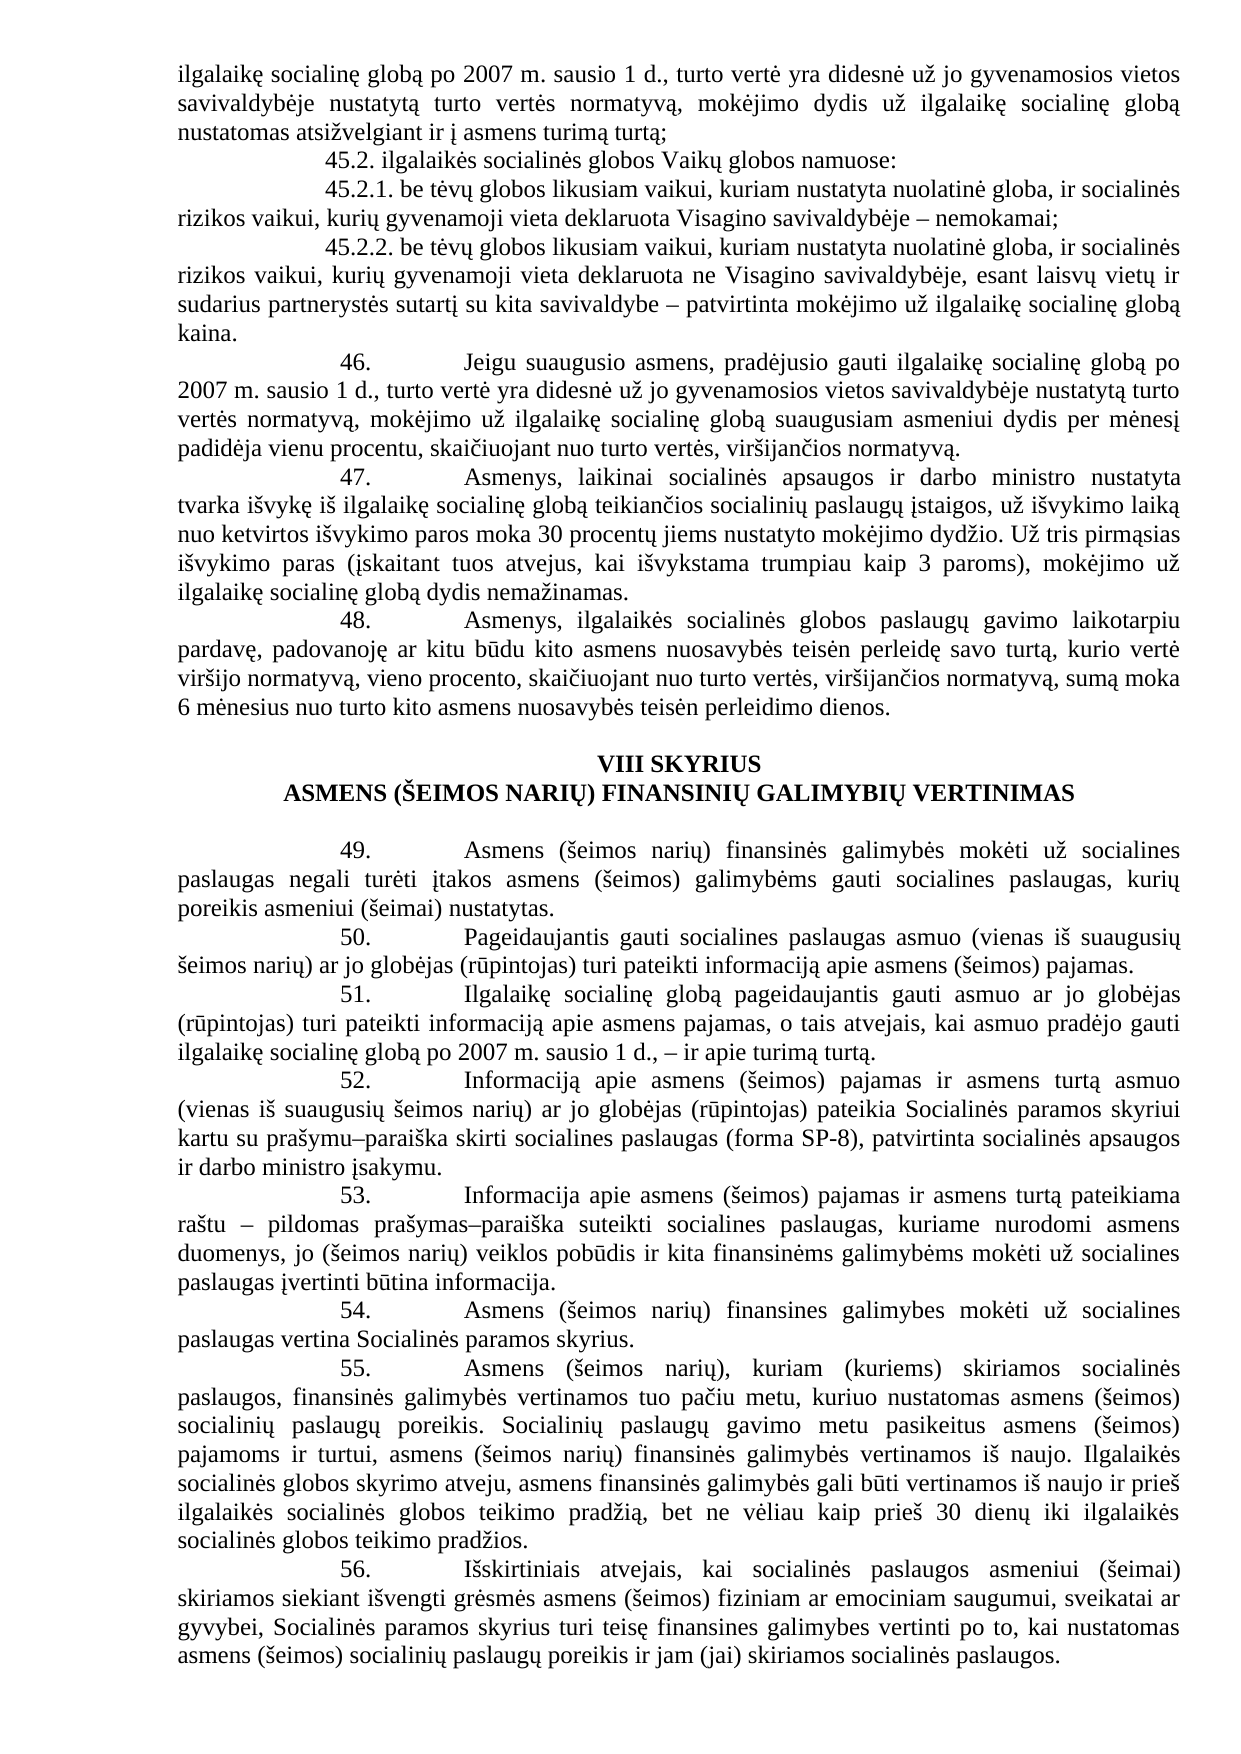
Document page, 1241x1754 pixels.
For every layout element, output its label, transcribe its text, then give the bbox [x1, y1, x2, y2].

text 48. Asmenys, ilgalaikės socialinės globos paslaugų gavimo laikotarpiu pardavę, padovanoję ar kitu būdu kito asmens nuosavybės teisėn perleidę savo turtą, kurio vertė viršijo normatyvą, vieno procento, skaičiuojant nuo turto vertės, viršijančios normatyvą, sumą moka 6 mėnesius nuo turto kito asmens nuosavybės teisėn perleidimo dienos. [177, 605, 1181, 720]
text 46. Jeigu suaugusio asmens, pradėjusio gauti ilgalaikę socialinę globą po 2007 m. sausio 1 d., turto vertė yra didesnė už jo gyvenamosios vietos savivaldybėje nustatytą turto vertės normatyvą, mokėjimo už ilgalaikę socialinę globą suaugusiam asmeniui dydis per mėnesį padidėja vienu procentu, skaičiuojant nuo turto vertės, viršijančios normatyvą. [177, 347, 1181, 462]
text 53. Informacija apie asmens (šeimos) pajamas ir asmens turtą pateikiama raštu – pildomas prašymas–paraiška suteikti socialines paslaugas, kuriame nurodomi asmens duomenys, jo (šeimos narių) veiklos pobūdis ir kita finansinėms galimybėms mokėti už socialines paslaugas įvertinti būtina informacija. [177, 1180, 1181, 1295]
text 52. Informaciją apie asmens (šeimos) pajamas ir asmens turtą asmuo (vienas iš suaugusių šeimos narių) ar jo globėjas (rūpintojas) pateikia Socialinės paramos skyriui kartu su prašymu–paraiška skirti socialines paslaugas (forma SP-8), patvirtinta socialinės apsaugos ir darbo ministro įsakymu. [177, 1065, 1181, 1180]
text 54. Asmens (šeimos narių) finansines galimybes mokėti už socialines paslaugas vertina Socialinės paramos skyrius. [177, 1295, 1181, 1353]
text ilgalaikę socialinę globą po 2007 m. sausio 1 d., turto vertė yra didesnė už jo gyvenamosios vietos savivaldybėje nustatytą turto vertės normatyvą, mokėjimo dydis už ilgalaikę socialinę globą nustatomas atsižvelgiant ir į asmens turimą turtą; [177, 59, 1181, 145]
text 51. Ilgalaikę socialinę globą pageidaujantis gauti asmuo ar jo globėjas (rūpintojas) turi pateikti informaciją apie asmens pajamas, o tais atvejais, kai asmuo pradėjo gauti ilgalaikę socialinę globą po 2007 m. sausio 1 d., – ir apie turimą turtą. [177, 979, 1181, 1065]
text ASMENS (ŠEIMOS NARIŲ) FINANSINIŲ GALIMYBIŲ VERTINIMAS [177, 778, 1181, 807]
text 45.2.2. be tėvų globos likusiam vaikui, kuriam nustatyta nuolatinė globa, ir socialinės rizikos vaikui, kurių gyvenamoji vieta deklaruota ne Visagino savivaldybėje, esant laisvų vietų ir sudarius partnerystės sutartį su kita savivaldybe – patvirtinta mokėjimo už ilgalaikę socialinę globą kaina. [177, 232, 1181, 347]
text 49. Asmens (šeimos narių) finansinės galimybės mokėti už socialines paslaugas negali turėti įtakos asmens (šeimos) galimybėms gauti socialines paslaugas, kurių poreikis asmeniui (šeimai) nustatytas. [177, 835, 1181, 922]
text 56. Išskirtiniais atvejais, kai socialinės paslaugos asmeniui (šeimai) skiriamos siekiant išvengti grėsmės asmens (šeimos) fiziniam ar emociniam saugumui, sveikatai ar gyvybei, Socialinės paramos skyrius turi teisę finansines galimybes vertinti po to, kai nustatomas asmens (šeimos) socialinių paslaugų poreikis ir jam (jai) skiriamos socialinės paslaugos. [177, 1554, 1181, 1669]
text 45.2. ilgalaikės socialinės globos Vaikų globos namuose: [177, 145, 1181, 174]
text 45.2.1. be tėvų globos likusiam vaikui, kuriam nustatyta nuolatinė globa, ir socialinės rizikos vaikui, kurių gyvenamoji vieta deklaruota Visagino savivaldybėje – nemokamai; [177, 174, 1181, 232]
text 47. Asmenys, laikinai socialinės apsaugos ir darbo ministro nustatyta tvarka išvykę iš ilgalaikę socialinę globą teikiančios socialinių paslaugų įstaigos, už išvykimo laiką nuo ketvirtos išvykimo paros moka 30 procentų jiems nustatyto mokėjimo dydžio. Už tris pirmąsias išvykimo paras (įskaitant tuos atvejus, kai išvykstama trumpiau kaip 3 paroms), mokėjimo už ilgalaikę socialinę globą dydis nemažinamas. [177, 462, 1181, 605]
text VIII SKYRIUS [177, 749, 1181, 778]
text 55. Asmens (šeimos narių), kuriam (kuriems) skiriamos socialinės paslaugos, finansinės galimybės vertinamos tuo pačiu metu, kuriuo nustatomas asmens (šeimos) socialinių paslaugų poreikis. Socialinių paslaugų gavimo metu pasikeitus asmens (šeimos) pajamoms ir turtui, asmens (šeimos narių) finansinės galimybės vertinamos iš naujo. Ilgalaikės socialinės globos skyrimo atveju, asmens finansinės galimybės gali būti vertinamos iš naujo ir prieš ilgalaikės socialinės globos teikimo pradžią, bet ne vėliau kaip prieš 30 dienų iki ilgalaikės socialinės globos teikimo pradžios. [177, 1353, 1181, 1554]
text 50. Pageidaujantis gauti socialines paslaugas asmuo (vienas iš suaugusių šeimos narių) ar jo globėjas (rūpintojas) turi pateikti informaciją apie asmens (šeimos) pajamas. [177, 922, 1181, 979]
